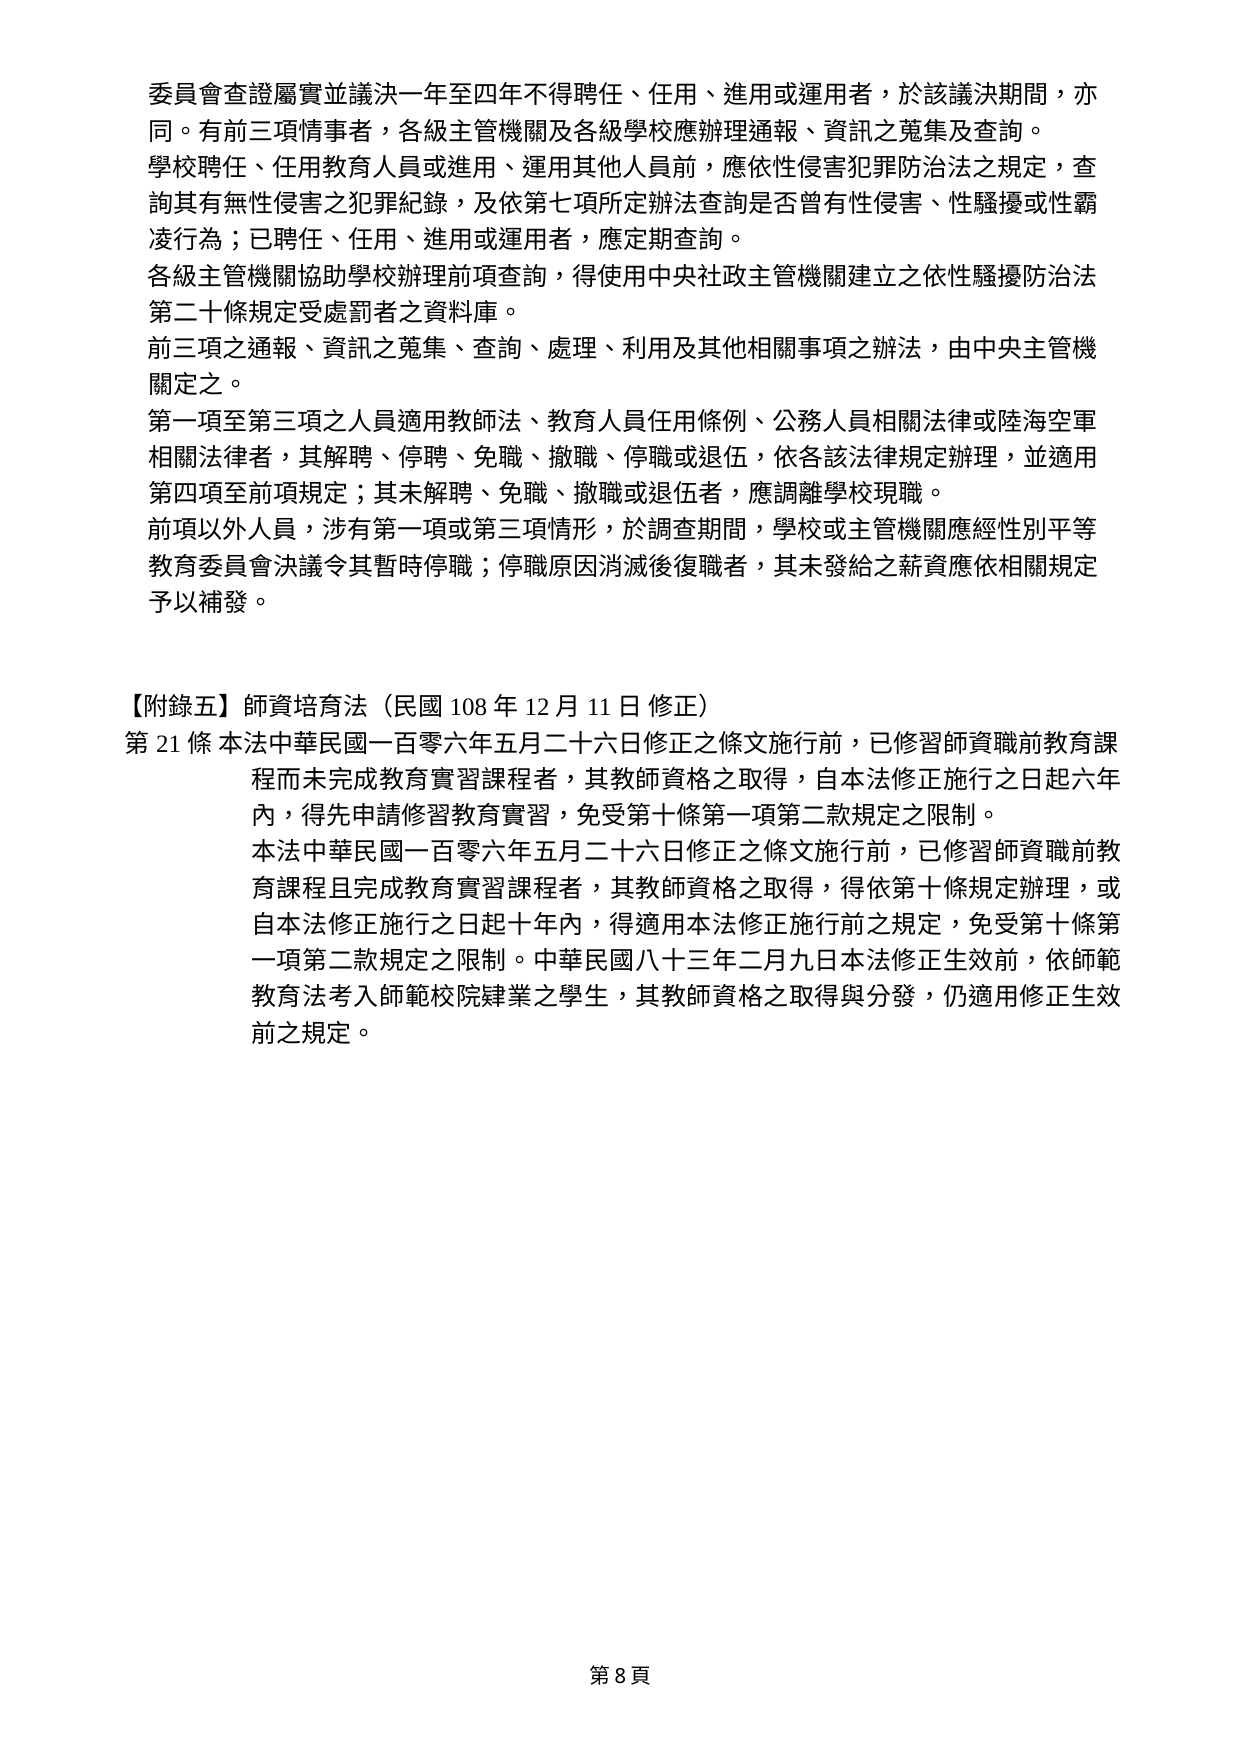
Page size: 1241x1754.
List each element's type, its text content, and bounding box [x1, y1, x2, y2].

text 第 21 條 本法中華民國一百零六年五月二十六日修正之條文施行前，已修習師資職前教育課程而未完成教育實習課程者，其教師資格之取得，自本法修正施行之日起六年內，得先申請修習教育實習，免受第十條第一項第二款規定之限制。 [118, 723, 1122, 832]
text 前項以外人員，涉有第一項或第三項情形，於調查期間，學校或主管機關應經性別平等教育委員會決議令其暫時停職；停職原因消滅後復職者，其未發給之薪資應依相關規定予以補發。 [148, 510, 1122, 619]
text 前三項之通報、資訊之蒐集、查詢、處理、利用及其他相關事項之辦法，由中央主管機關定之。 [148, 329, 1122, 401]
text 第一項至第三項之人員適用教師法、教育人員任用條例、公務人員相關法律或陸海空軍相關法律者，其解聘、停聘、免職、撤職、停職或退伍，依各該法律規定辦理，並適用第四項至前項規定；其未解聘、免職、撤職或退伍者，應調離學校現職。 [148, 401, 1122, 510]
text 學校聘任、任用教育人員或進用、運用其他人員前，應依性侵害犯罪防治法之規定，查詢其有無性侵害之犯罪紀錄，及依第七項所定辦法查詢是否曾有性侵害、性騷擾或性霸凌行為；已聘任、任用、進用或運用者，應定期查詢。 [148, 147, 1122, 256]
text 各級主管機關協助學校辦理前項查詢，得使用中央社政主管機關建立之依性騷擾防治法第二十條規定受處罰者之資料庫。 [148, 256, 1122, 329]
text 本法中華民國一百零六年五月二十六日修正之條文施行前，已修習師資職前教育課程且完成教育實習課程者，其教師資格之取得，得依第十條規定辦理，或自本法修正施行之日起十年內，得適用本法修正施行前之規定，免受第十條第一項第二款規定之限制。中華民國八十三年二月九日本法修正生效前，依師範教育法考入師範校院肄業之學生，其教師資格之取得與分發，仍適用修正生效前之規定。 [251, 832, 1122, 1049]
text 委員會查證屬實並議決一年至四年不得聘任、任用、進用或運用者，於該議決期間，亦同。有前三項情事者，各級主管機關及各級學校應辦理通報、資訊之蒐集及查詢。 [148, 75, 1122, 147]
text 【附錄五】師資培育法（民國 108 年 12 月 11 日 修正） [118, 687, 1122, 723]
